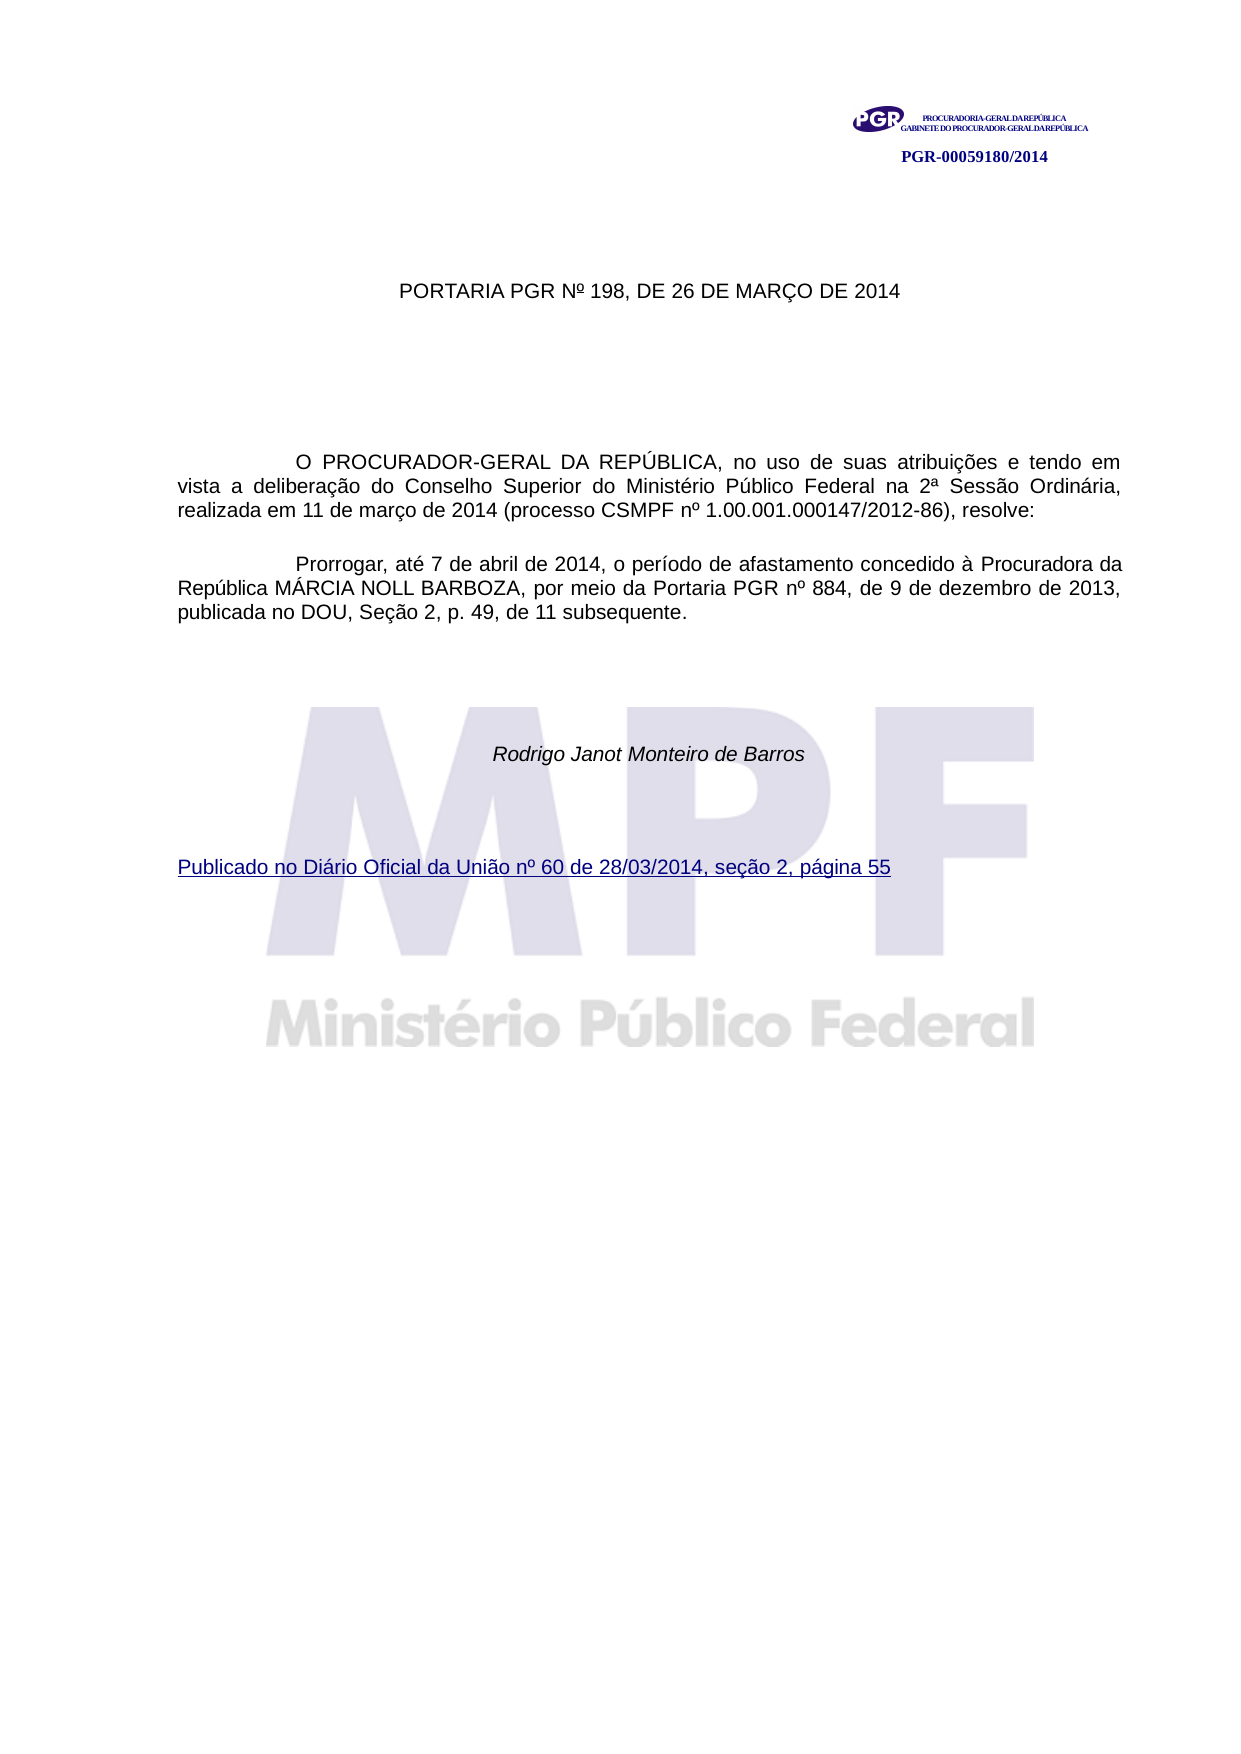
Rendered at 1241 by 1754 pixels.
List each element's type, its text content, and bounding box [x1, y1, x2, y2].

text PORTARIA PGR Nº 198, DE 26 DE MARÇO DE 2014 [177, 279, 1122, 303]
picture [266, 766, 1034, 855]
picture [853, 106, 904, 132]
picture [266, 707, 1034, 742]
text O PROCURADOR-GERAL DA REPÚBLICA, no uso de suas atribuições e tendo em vista a deliberação do Conselho Superior do Ministério Público Federal na 2ª Sessão Ordinária, realizada em 11 de março de 2014 (processo CSMPF nº 1.00.001.000147/2012-86), resolve: [177, 450, 1122, 522]
text Prorrogar, até 7 de abril de 2014, o período de afastamento concedido à Procuradora da República MÁRCIA NOLL BARBOZA, por meio da Portaria PGR nº 884, de 9 de dezembro de 2013, publicada no DOU, Seção 2, p. 49, de 11 subsequente. [177, 552, 1122, 624]
text Publicado no Diário Oficial da União nº 60 de 28/03/2014, seção 2, página 55 [177, 855, 1122, 879]
text PGR-00059180/2014 [863, 143, 1089, 168]
picture [266, 879, 1034, 1047]
text Rodrigo Janot Monteiro de Barros [177, 742, 1122, 766]
